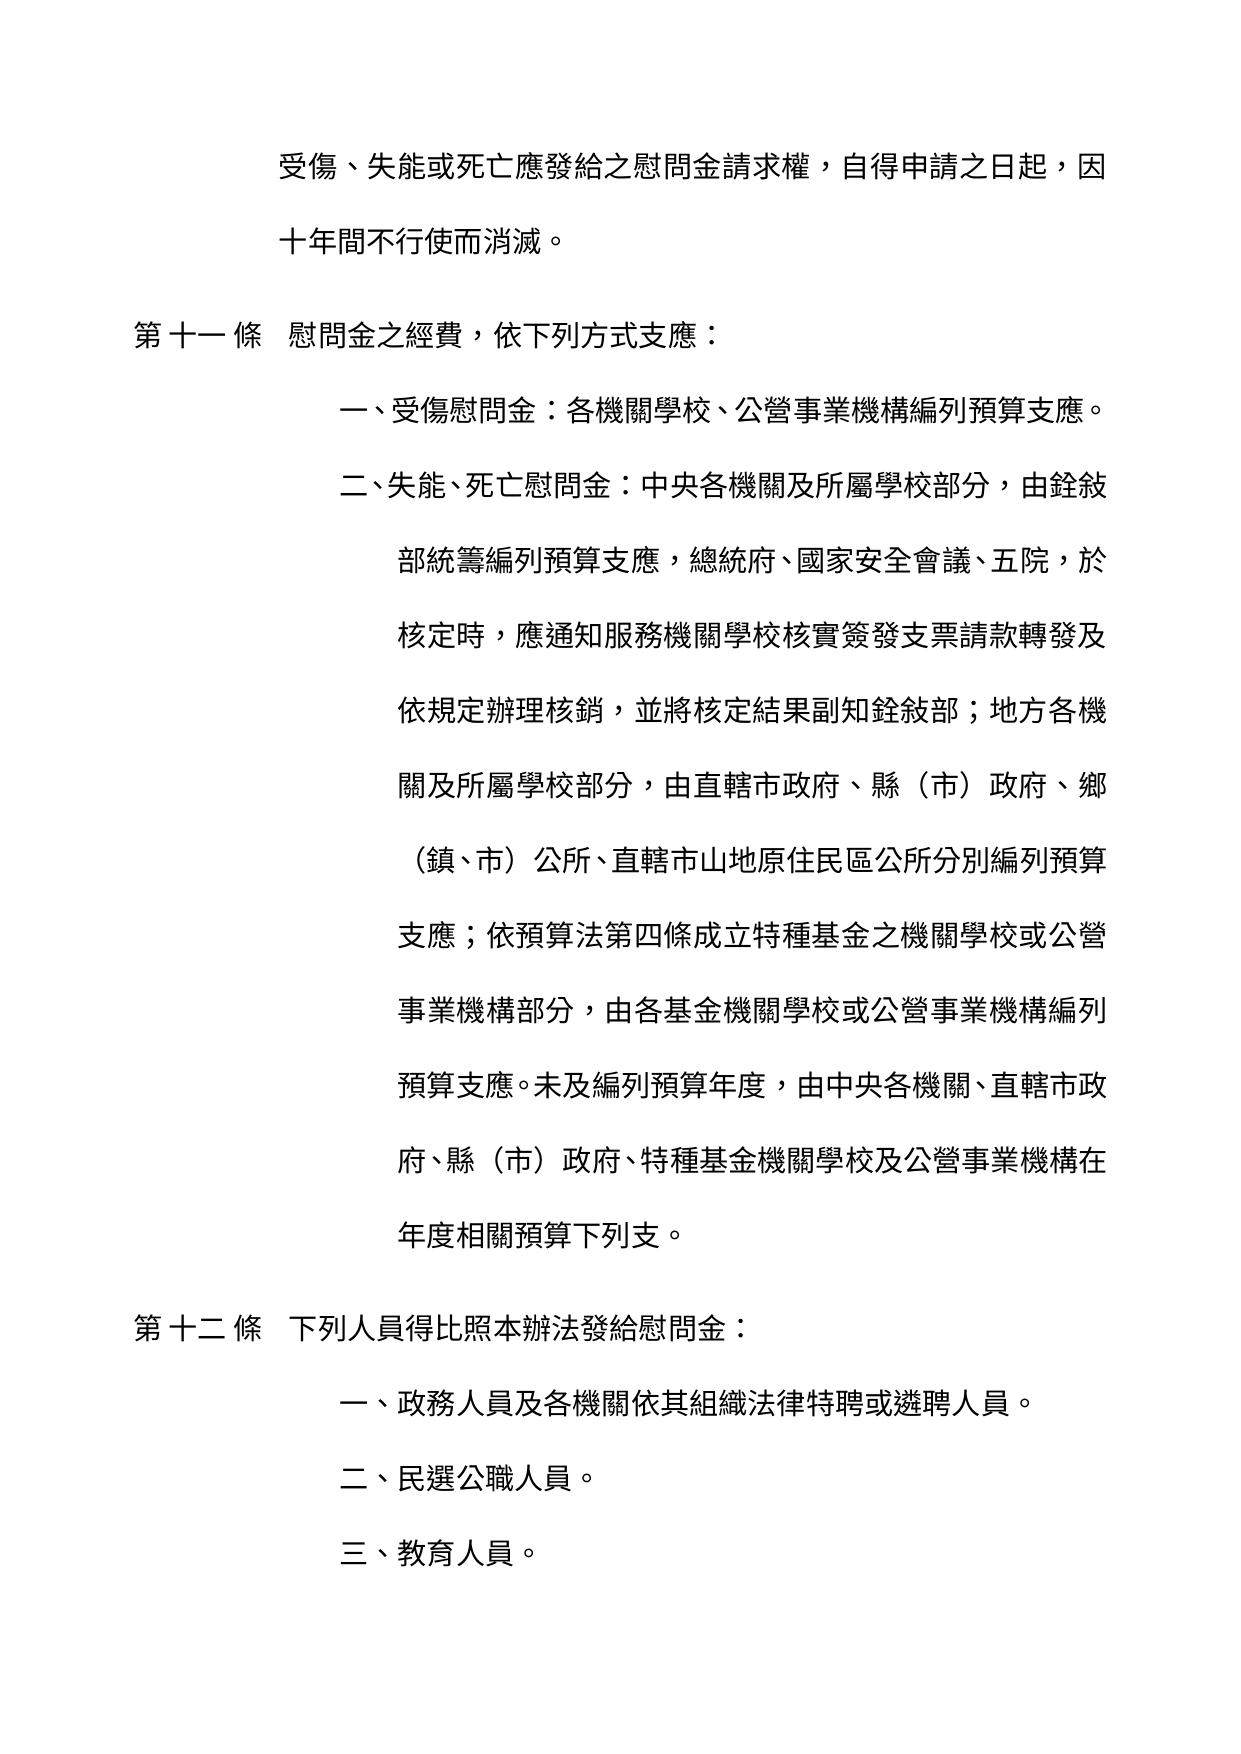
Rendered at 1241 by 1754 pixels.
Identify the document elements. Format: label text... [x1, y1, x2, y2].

text 一、受傷慰問金：各機關學校、公營事業機構編列預算支應。 [339, 371, 1107, 446]
text 二、失能、死亡慰問金：中央各機關及所屬學校部分，由銓敍部統籌編列預算支應，總統府、國家安全會議、五院，於核定時，應通知服務機關學校核實簽發支票請款轉發及依規定辦理核銷，並將核定結果副知銓敍部；地方各機關及所屬學校部分，由直轄市政府、縣（市）政府、鄉（鎮、市）公所、直轄市山地原住民區公所分別編列預算支應；依預算法第四條成立特種基金之機關學校或公營事業機構部分，由各基金機關學校或公營事業機構編列預算支應。未及編列預算年度，由中央各機關、直轄市政府、縣（市）政府、特種基金機關學校及公營事業機構在年度相關預算下列支。 [339, 446, 1107, 1271]
text 三、教育人員。 [339, 1514, 1107, 1589]
text 一、政務人員及各機關依其組織法律特聘或遴聘人員。 [339, 1364, 1107, 1439]
text 二、民選公職人員。 [339, 1439, 1107, 1514]
text 第 十一 條 慰問金之經費，依下列方式支應： [133, 296, 1107, 371]
text 受傷、失能或死亡應發給之慰問金請求權，自得申請之日起，因十年間不行使而消滅。 [133, 127, 1107, 277]
text 第 十二 條 下列人員得比照本辦法發給慰問金： [133, 1289, 1107, 1364]
